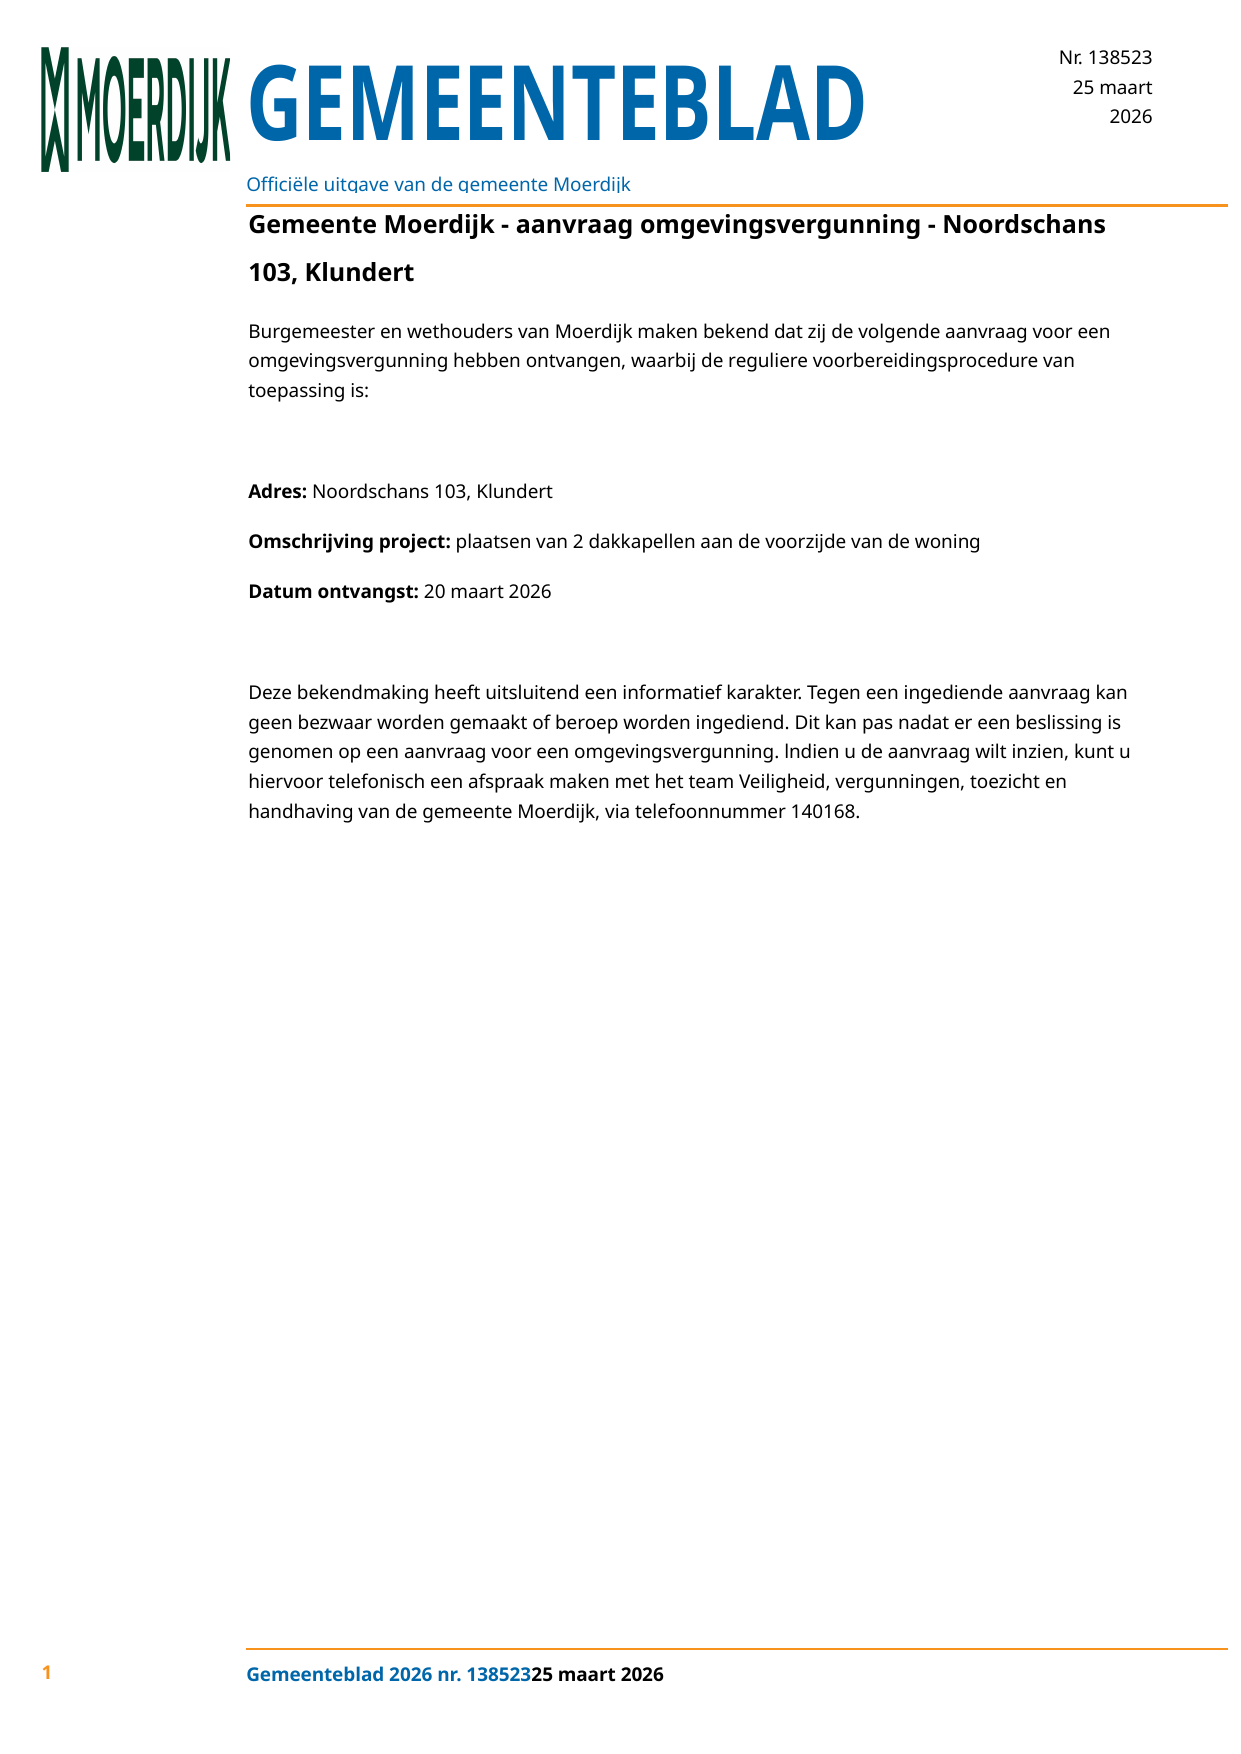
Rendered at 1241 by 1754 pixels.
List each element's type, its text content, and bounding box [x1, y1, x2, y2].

text Burgemeester en wethouders van Moerdijk maken bekend dat zij de volgende aanvraag voor een omgevingsvergunning hebben ontvangen, waarbij de reguliere voorbereidingsprocedure van toepassing is: [248, 318, 1152, 403]
text Deze bekendmaking heeft uitsluitend een informatief karakter. Tegen een ingediende aanvraag kan geen bezwaar worden gemaakt of beroep worden ingediend. Dit kan pas nadat er een beslissing is genomen op een aanvraag voor een omgevingsvergunning. lndien u de aanvraag wilt inzien, kunt u hiervoor telefonisch een afspraak maken met het team Veiligheid, vergunningen, toezicht en handhaving van de gemeente Moerdijk, via telefoonnummer 140168. [248, 679, 1152, 824]
text Datum ontvangst: 20 maart 2026 [248, 579, 1152, 604]
text Omschrijving project: plaatsen van 2 dakkapellen aan de voorzijde van de woning [248, 528, 1152, 554]
text Gemeente Moerdijk - aanvraag omgevingsvergunning - Noordschans 103, Klundert [248, 207, 1152, 288]
text Adres: Noordschans 103, Klundert [248, 478, 1152, 504]
picture [41, 47, 231, 172]
